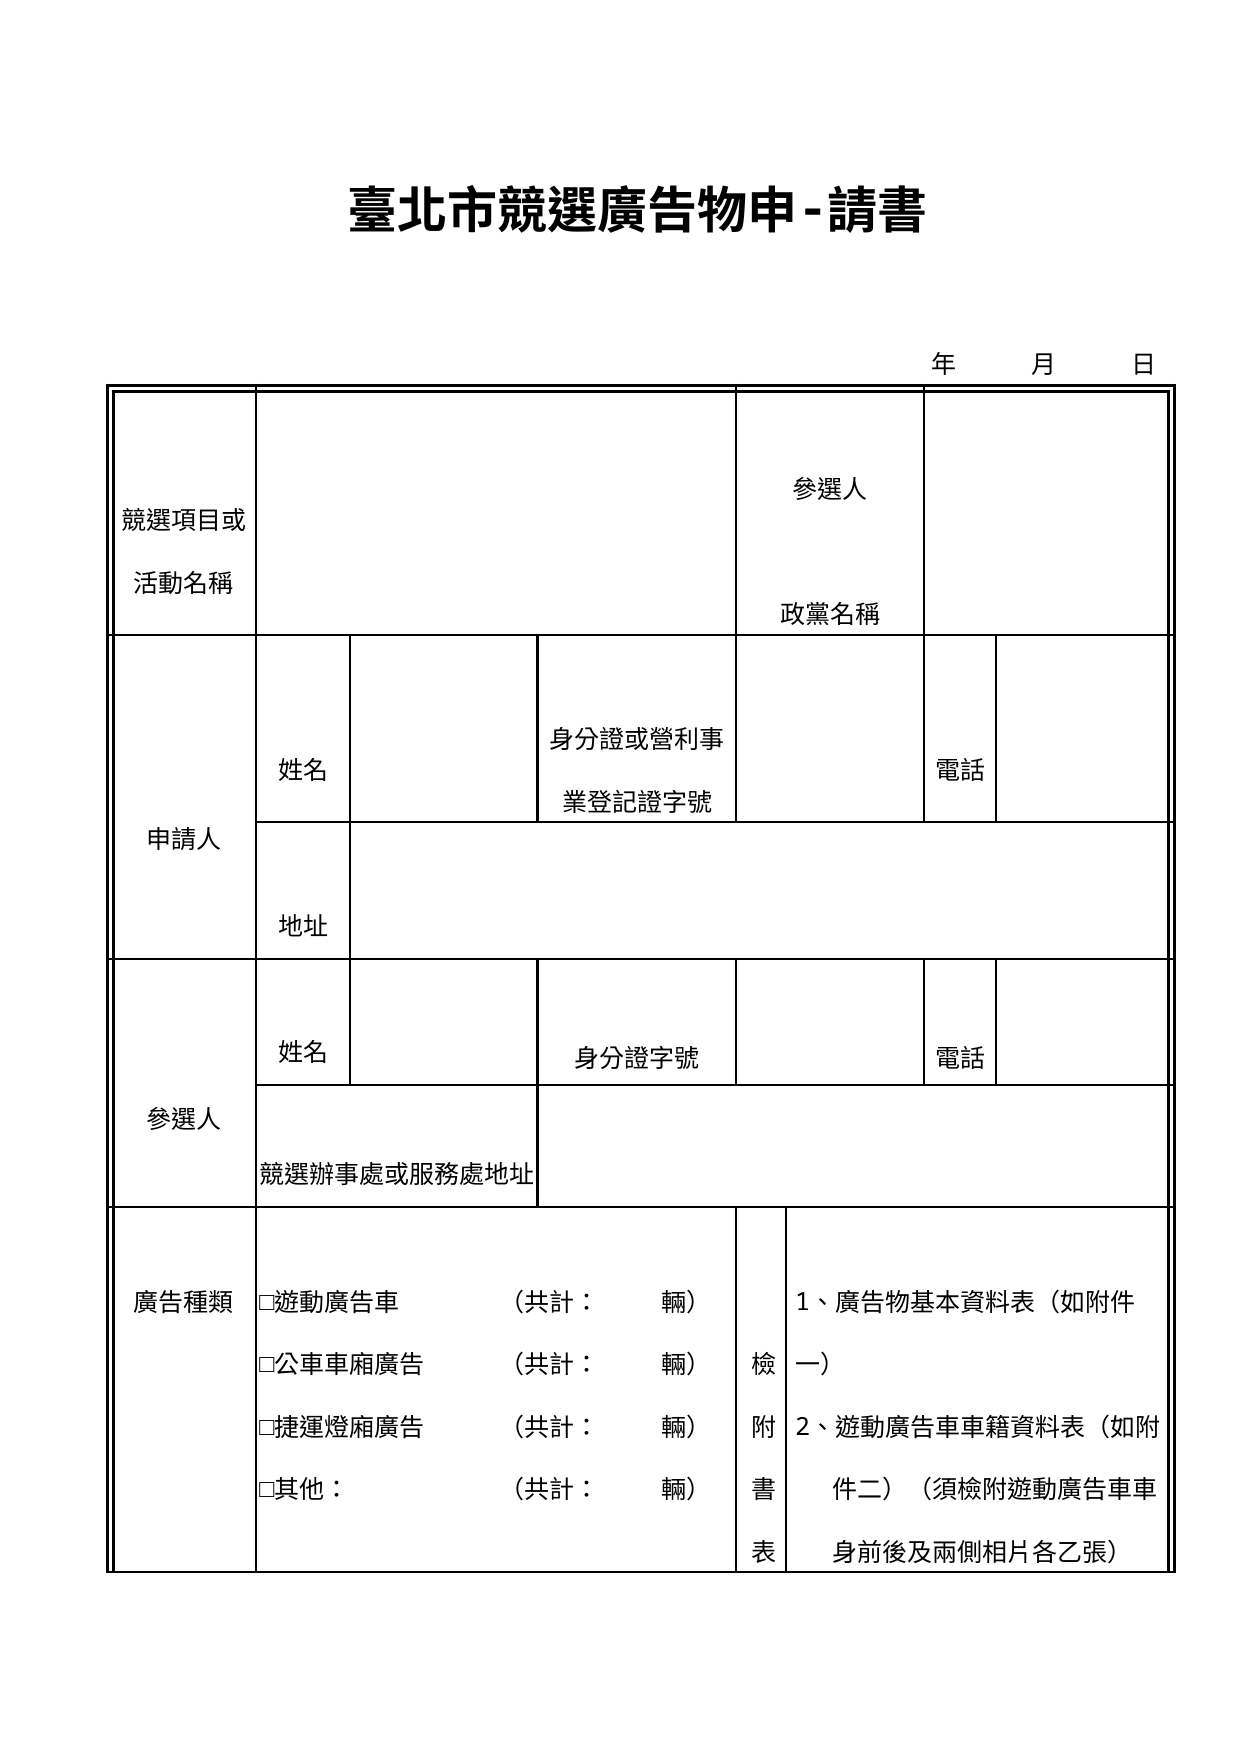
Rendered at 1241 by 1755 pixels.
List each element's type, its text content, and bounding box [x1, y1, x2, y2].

table_cell 檢附書表 [737, 1208, 785, 1571]
table_cell [351, 960, 536, 1084]
table_header [925, 387, 1171, 633]
table_cell [737, 960, 923, 1084]
table_header [257, 393, 735, 633]
table_cell 身分證字號 [539, 960, 735, 1084]
table_cell [539, 1086, 1167, 1206]
table_cell [351, 636, 536, 821]
table_cell [997, 636, 1167, 821]
table_header 競選項目或 活動名稱 [111, 387, 255, 633]
table_cell [351, 823, 1167, 958]
table_header 參選人 政黨名稱 [737, 393, 923, 633]
table_cell 地址 [257, 823, 349, 958]
table_cell 身分證或營利事業登記證字號 [539, 636, 735, 821]
table_cell [997, 960, 1167, 1084]
text 臺北市競選廣告物申-請書 [106, 133, 1169, 258]
table_cell 電話 [925, 636, 995, 821]
table_cell 廣告種類 [115, 1208, 255, 1571]
table_cell □遊動廣告車 （共計： 輛） □公車車廂廣告 （共計： 輛） □捷運燈廂廣告 （共計： 輛） □其他： （共計： 輛） [257, 1208, 735, 1571]
text 年 月 日 [106, 321, 1156, 383]
table_cell 電話 [925, 960, 995, 1084]
table_cell 競選辦事處或服務處地址 [257, 1086, 536, 1206]
table_cell 姓名 [257, 636, 349, 821]
table_header [925, 393, 1167, 633]
table_cell 申請人 [115, 636, 255, 958]
table_cell 參選人 [115, 960, 255, 1206]
table_cell 1、廣告物基本資料表（如附件一） 2、遊動廣告車車籍資料表（如附件二）（須檢附遊動廣告車車身前後及兩側相片各乙張） [787, 1208, 1167, 1571]
table_cell [737, 636, 923, 821]
table_cell 姓名 [257, 960, 349, 1084]
